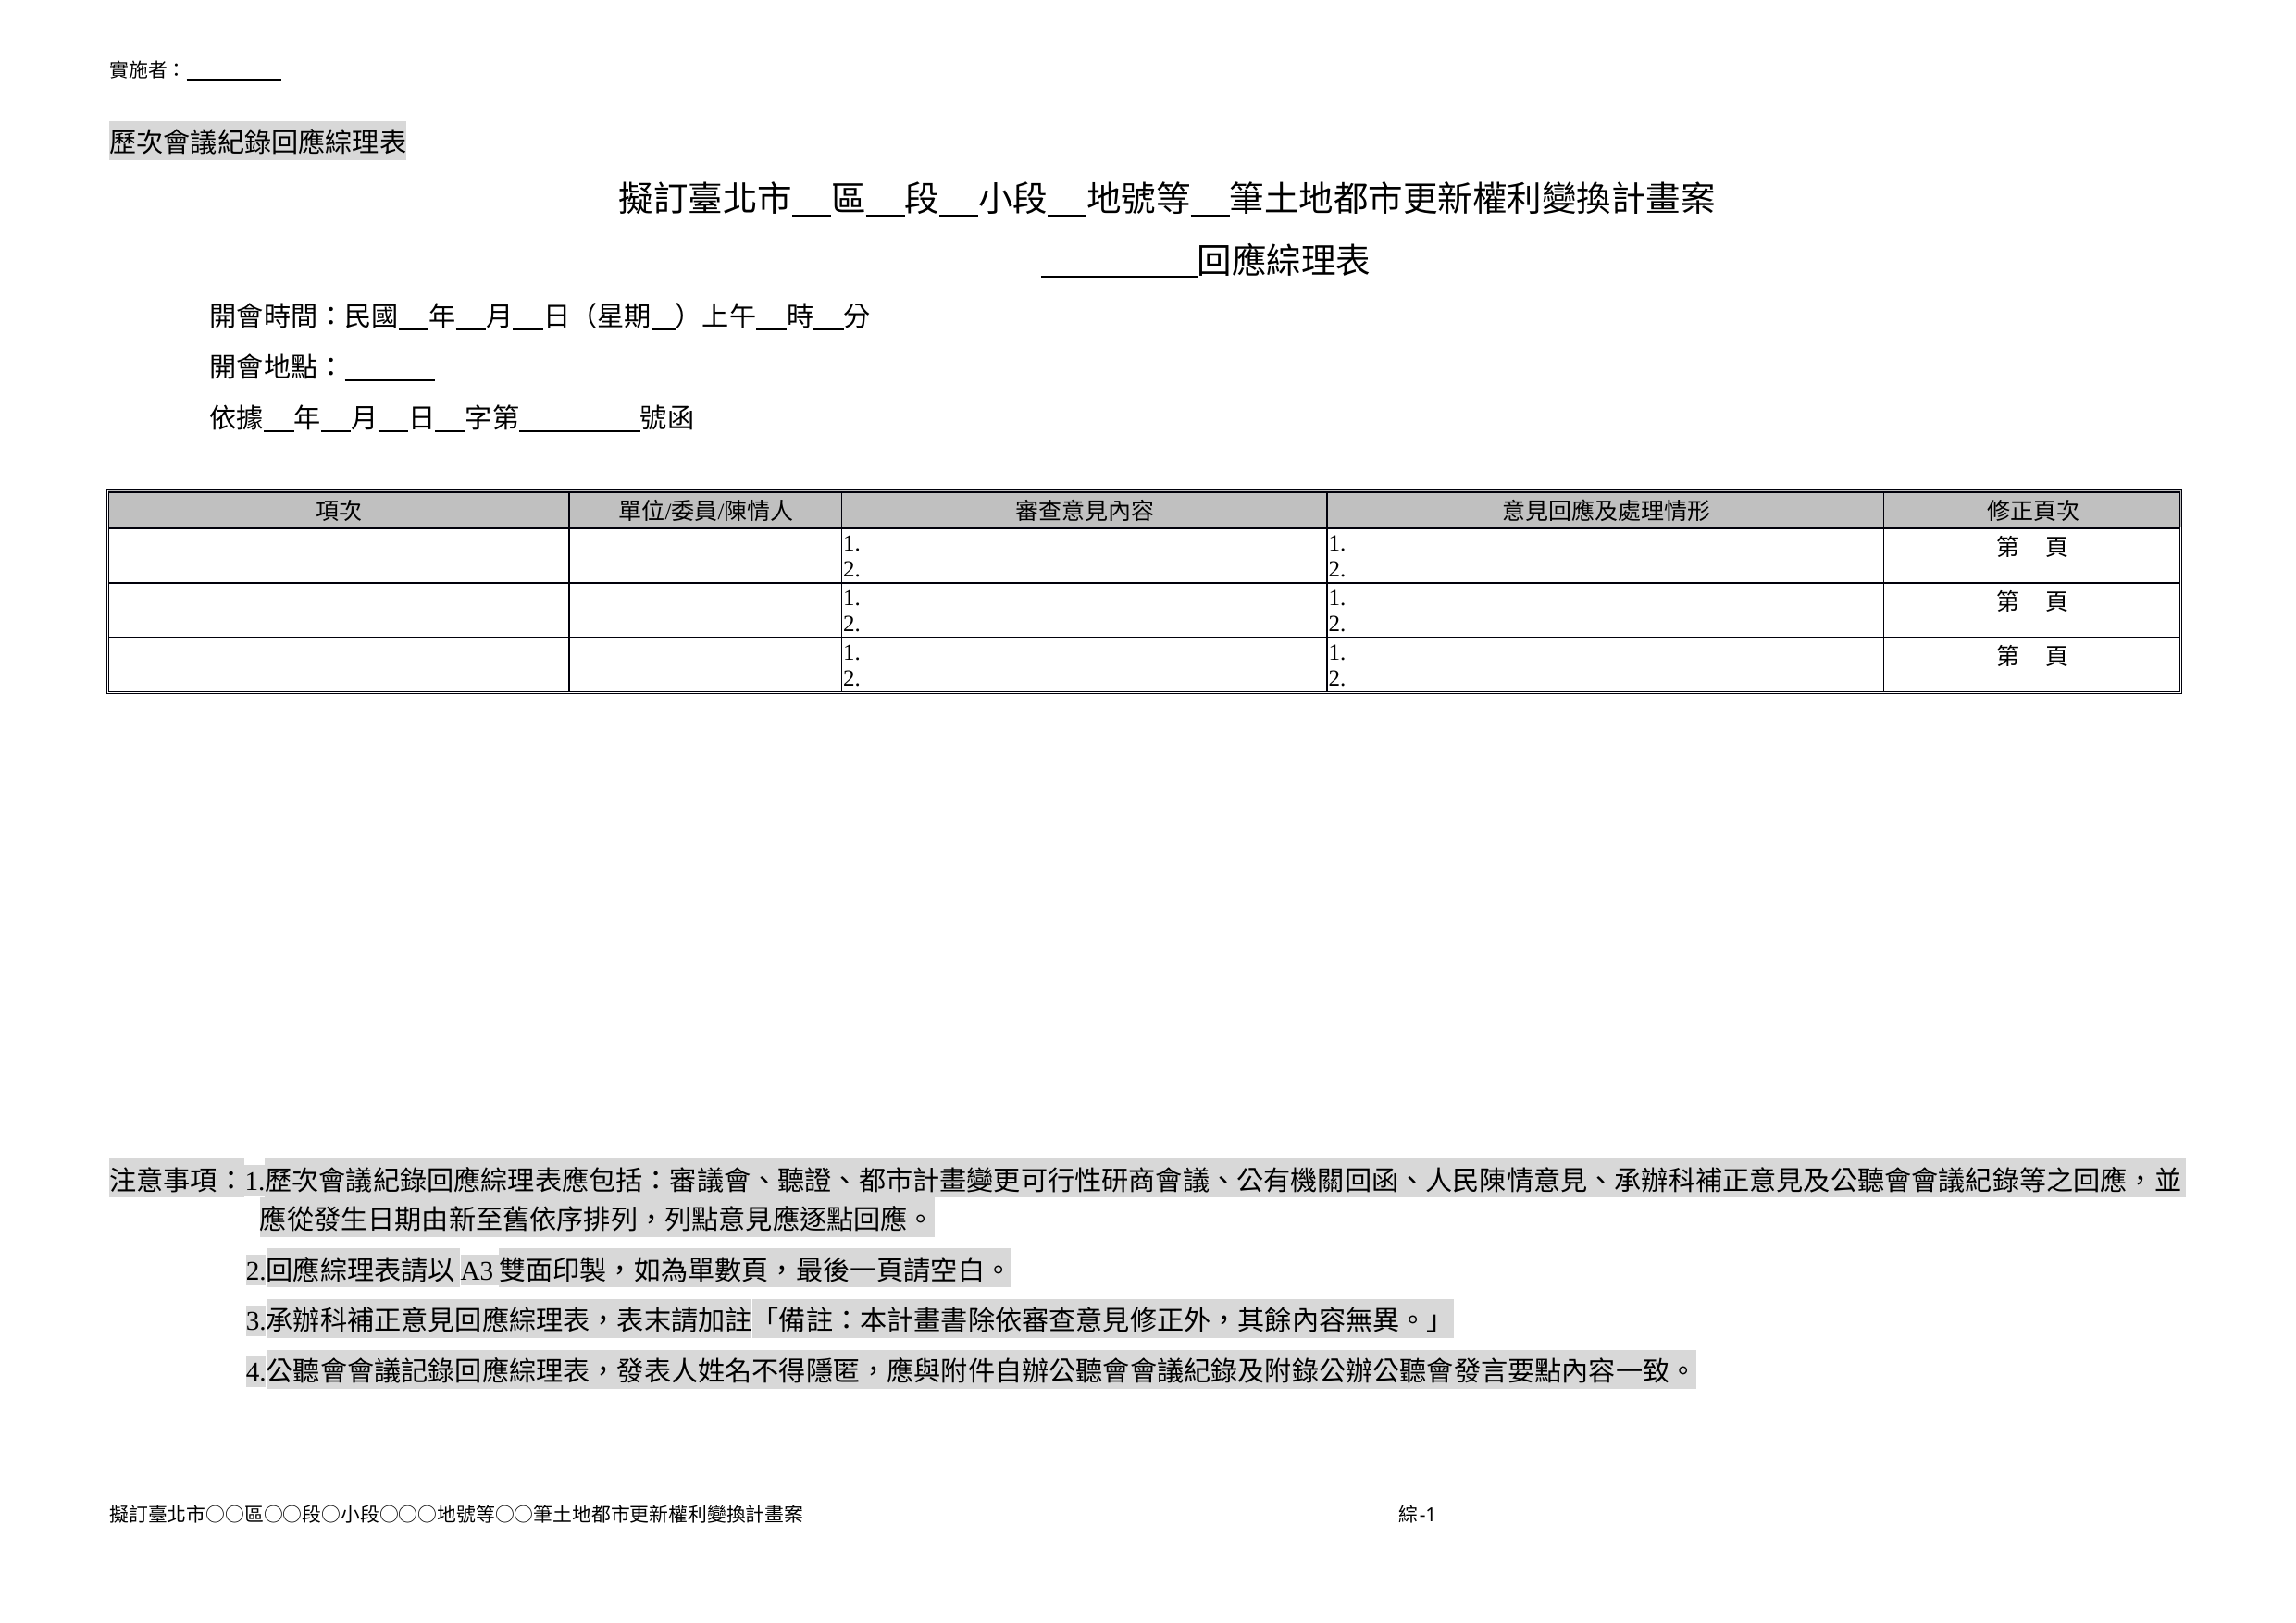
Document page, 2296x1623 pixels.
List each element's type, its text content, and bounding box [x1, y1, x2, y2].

table_cell 1. 2. [1328, 584, 1883, 637]
table_header 單位/委員/陳情人 [570, 493, 841, 527]
table_header 修正頁次 [1884, 493, 2179, 527]
text 2.回應綜理表請以A3雙面印製，如為單數頁，最後一頁請空白。 [246, 1248, 2186, 1287]
table_cell 第 頁 [1884, 638, 2179, 691]
text 擬訂臺北市 區 段 小段 地號等 筆土地都市更新權利變換計畫案 [129, 171, 2186, 222]
table_cell 1. 2. [842, 638, 1326, 691]
table_cell 1. 2. [842, 584, 1326, 637]
text 4.公聽會會議記錄回應綜理表，發表人姓名不得隱匿，應與附件自辦公聽會會議紀錄及附錄公辦公聽會發言要點內容一致。 [246, 1350, 2186, 1389]
table_cell [109, 638, 568, 691]
table_cell [109, 584, 568, 637]
table_cell [570, 584, 841, 637]
text 回應綜理表 [155, 233, 2186, 283]
text 開會地點： [155, 346, 2186, 385]
table_cell [109, 529, 568, 582]
table_header 意見回應及處理情形 [1328, 493, 1883, 527]
table_cell [570, 529, 841, 582]
table_cell 第 頁 [1884, 529, 2179, 582]
text 開會時間：民國 年 月 日（星期 ）上午 時 分 [155, 295, 2186, 334]
table_header 審查意見內容 [842, 493, 1326, 527]
table_cell [570, 638, 841, 691]
table_cell 1. 2. [842, 529, 1326, 582]
text 依據 年 月 日 字第 號函 [155, 396, 2186, 436]
table_cell 第 頁 [1884, 584, 2179, 637]
table_cell 1. 2. [1328, 529, 1883, 582]
text 歷次會議紀錄回應綜理表 [109, 121, 2186, 160]
text 3.承辦科補正意見回應綜理表，表末請加註「備註：本計畫書除依審查意見修正外，其餘內容無異。」 [246, 1299, 2186, 1338]
table_cell 1. 2. [1328, 638, 1883, 691]
text 注意事項：1.歷次會議紀錄回應綜理表應包括：審議會、聽證、都市計畫變更可行性研商會議、公有機關回函、人民陳情意見、承辦科補正意見及公聽會會議紀錄等之回應，並應從發生日期由新至舊依序排列，列點意見應逐點回應。 [109, 1158, 2186, 1237]
table_header 項次 [109, 493, 568, 527]
